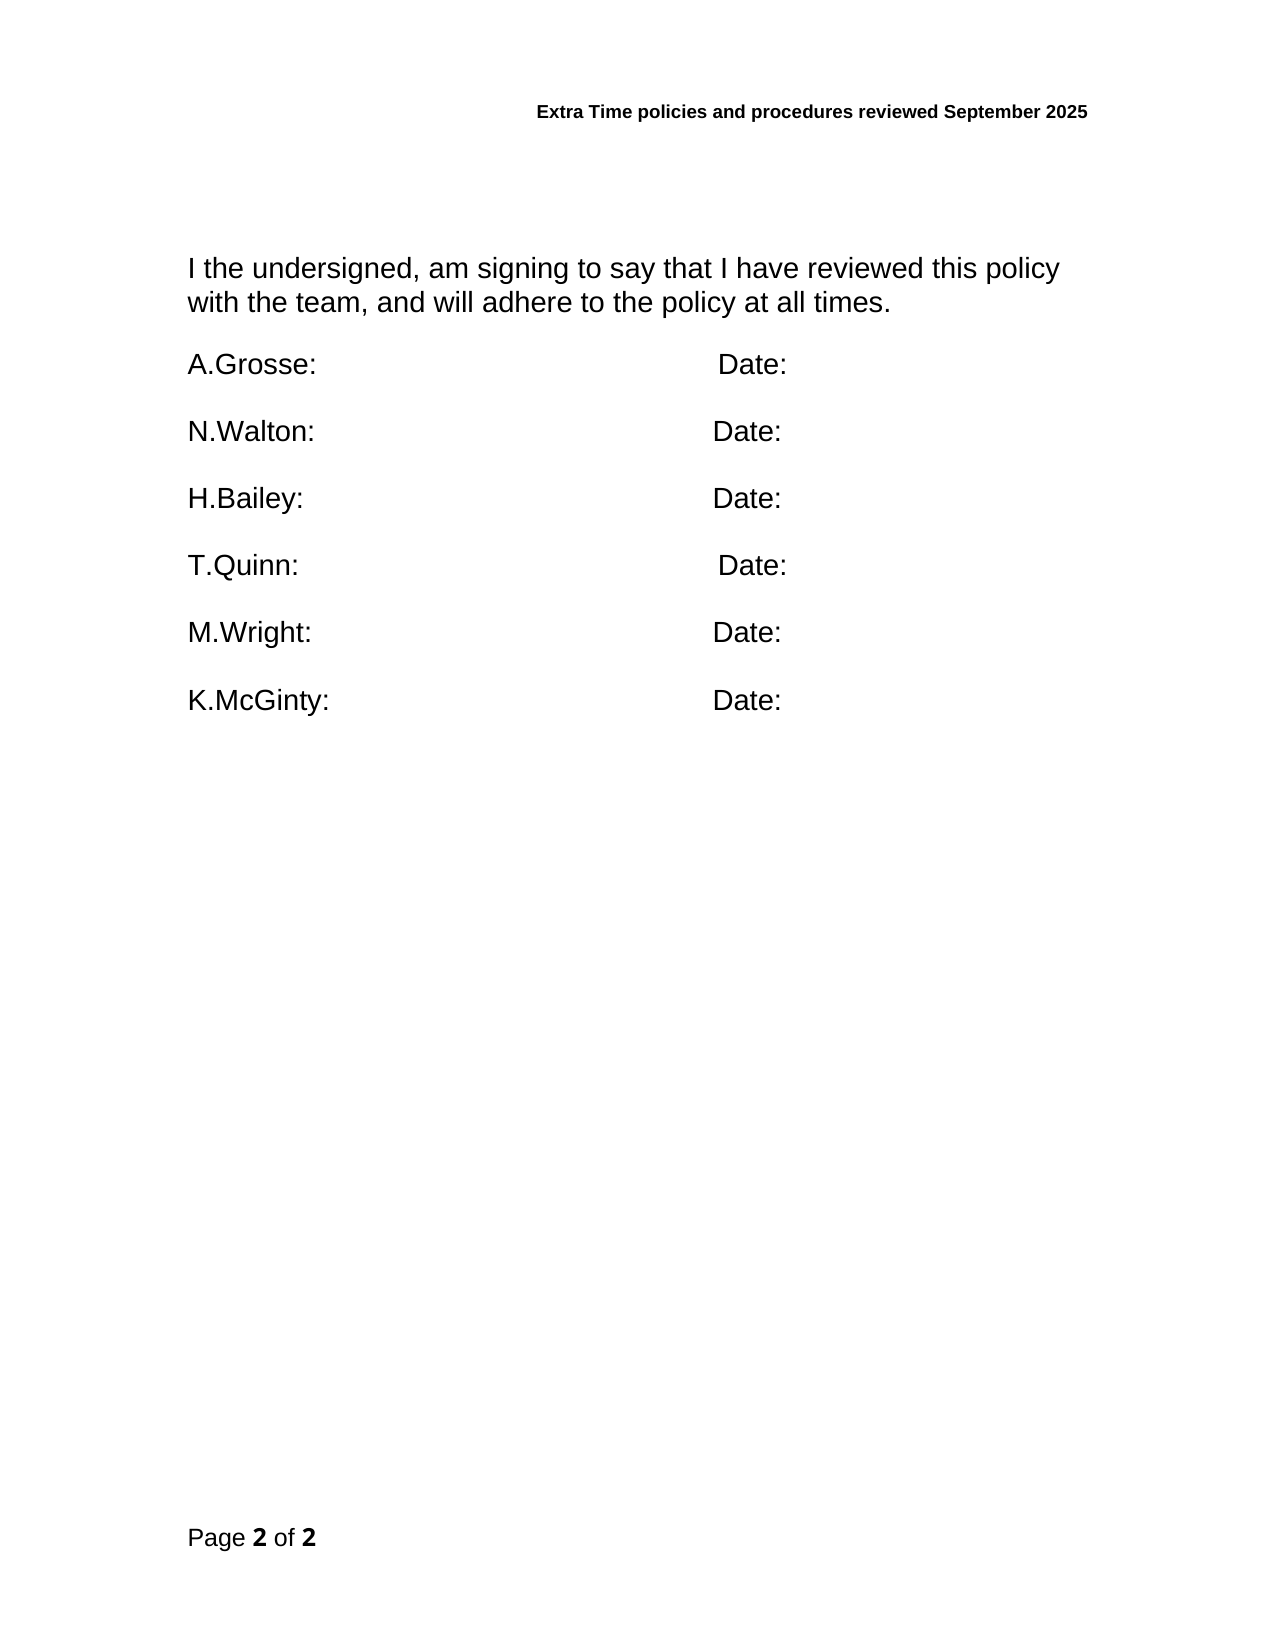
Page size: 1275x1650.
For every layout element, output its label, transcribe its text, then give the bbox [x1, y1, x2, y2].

text K.McGinty: Date: [187, 682, 1088, 716]
text T.Quinn: Date: [187, 548, 1088, 582]
text M.Wright: Date: [187, 615, 1088, 649]
text I the undersigned, am signing to say that I have reviewed this policy with the team, and will adhere to the policy at all times. [187, 251, 1088, 318]
text N.Walton: Date: [187, 414, 1088, 448]
text A.Grosse: Date: [187, 347, 1088, 381]
text H.Bailey: Date: [187, 481, 1088, 515]
